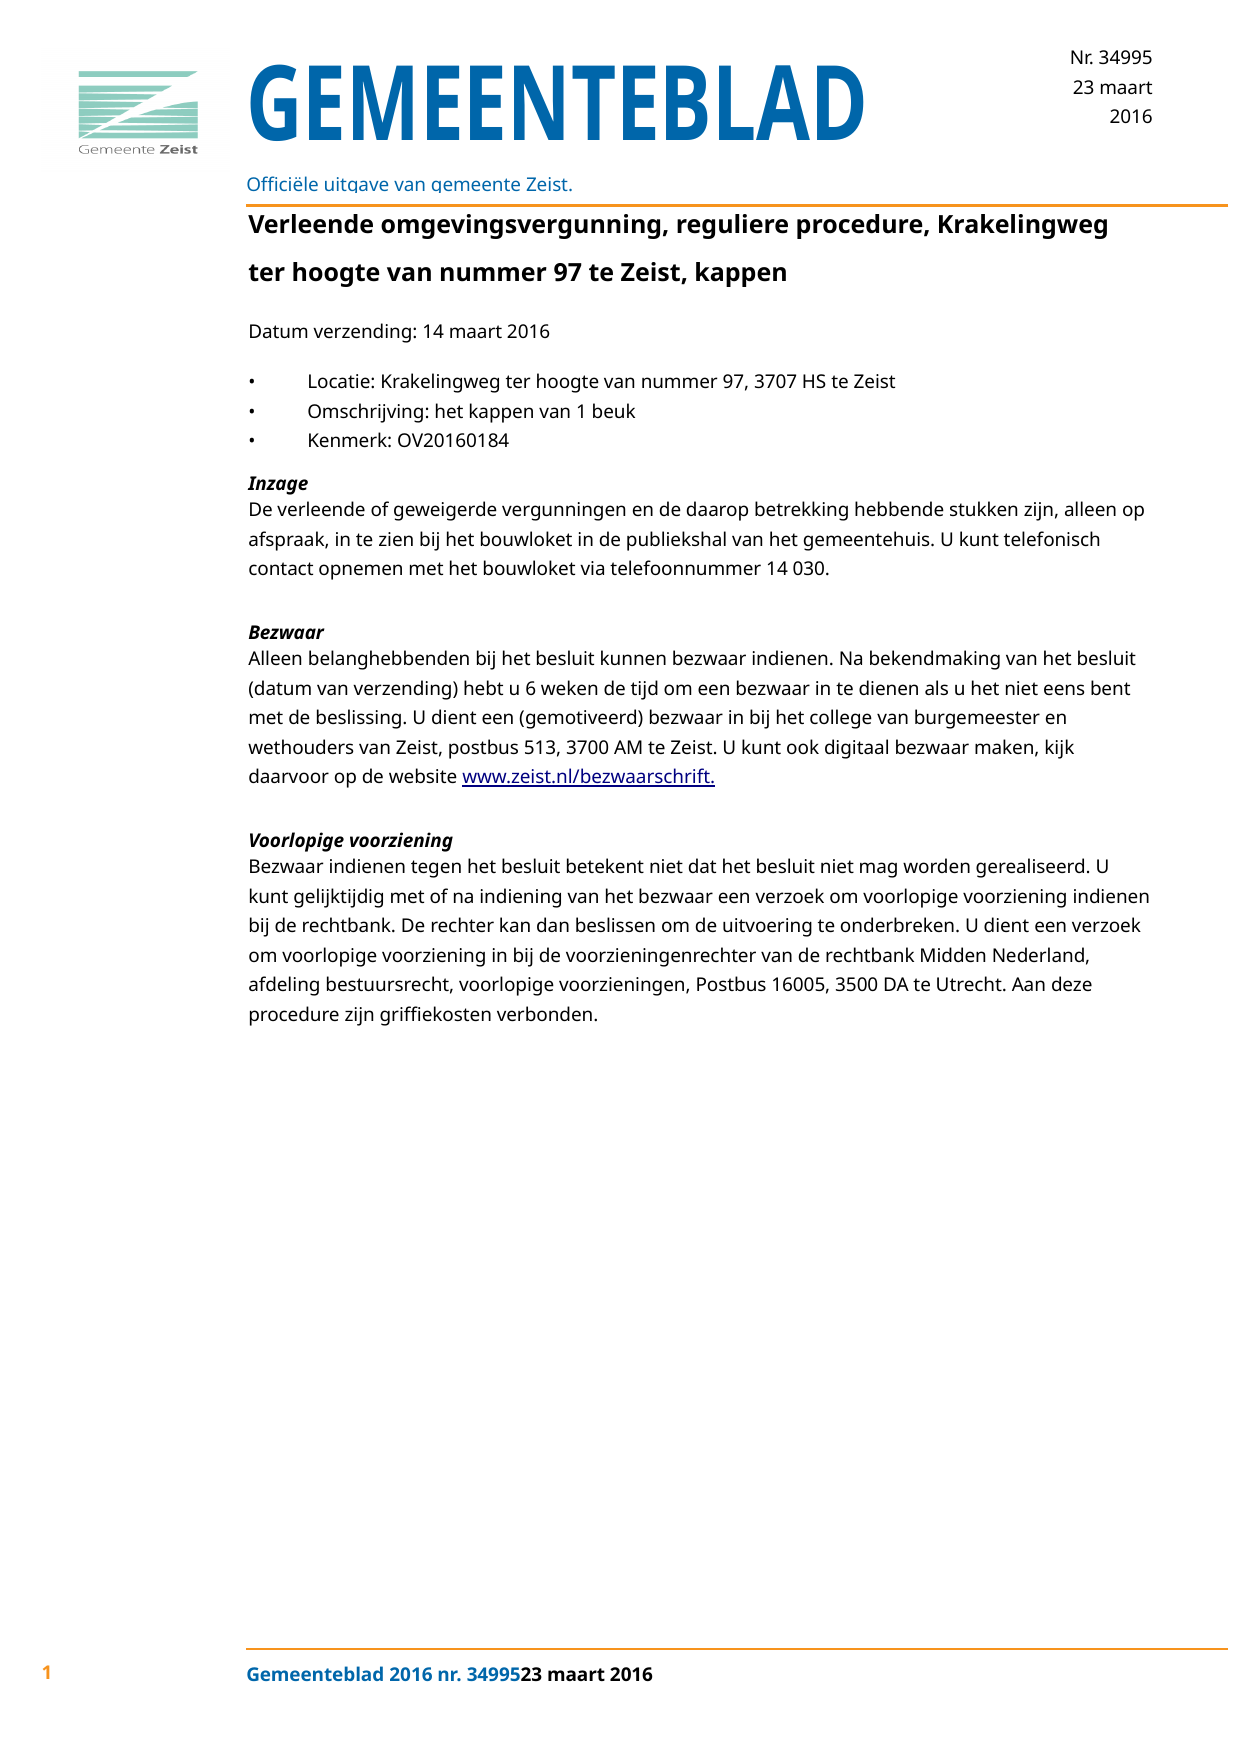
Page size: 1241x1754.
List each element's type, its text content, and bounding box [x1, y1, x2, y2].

text Bezwaar [248, 619, 1152, 645]
list Locatie: Krakelingweg ter hoogte van nummer 97, 3707 HS te Zeist [248, 368, 1152, 394]
text Inzage [248, 471, 1152, 496]
text Datum verzending: 14 maart 2016 [248, 318, 1152, 344]
text Alleen belanghebbenden bij het besluit kunnen bezwaar indienen. Na bekendmaking van het besluit (datum van verzending) hebt u 6 weken de tijd om een bezwaar in te dienen als u het niet eens bent met de beslissing. U dient een (gemotiveerd) bezwaar in bij het college van burgemeester en wethouders van Zeist, postbus 513, 3700 AM te Zeist. U kunt ook digitaal bezwaar maken, kijk daarvoor op de website www.zeist.nl/bezwaarschrift. [248, 645, 1152, 789]
list Omschrijving: het kappen van 1 beuk [248, 398, 1152, 424]
text Bezwaar indienen tegen het besluit betekent niet dat het besluit niet mag worden gerealiseerd. U kunt gelijktijdig met of na indiening van het bezwaar een verzoek om voorlopige voorziening indienen bij de rechtbank. De rechter kan dan beslissen om de uitvoering te onderbreken. U dient een verzoek om voorlopige voorziening in bij de voorzieningenrechter van de rechtbank Midden Nederland, afdeling bestuursrecht, voorlopige voorzieningen, Postbus 16005, 3500 DA te Utrecht. Aan deze procedure zijn griffiekosten verbonden. [248, 853, 1152, 1027]
picture [41, 47, 231, 172]
text De verleende of geweigerde vergunningen en de daarop betrekking hebbende stukken zijn, alleen op afspraak, in te zien bij het bouwloket in de publiekshal van het gemeentehuis. U kunt telefonisch contact opnemen met het bouwloket via telefoonnummer 14 030. [248, 496, 1152, 581]
list Kenmerk: OV20160184 [248, 427, 1152, 453]
text Verleende omgevingsvergunning, reguliere procedure, Krakelingweg ter hoogte van nummer 97 te Zeist, kappen [248, 207, 1152, 288]
text Voorlopige voorziening [248, 827, 1152, 853]
